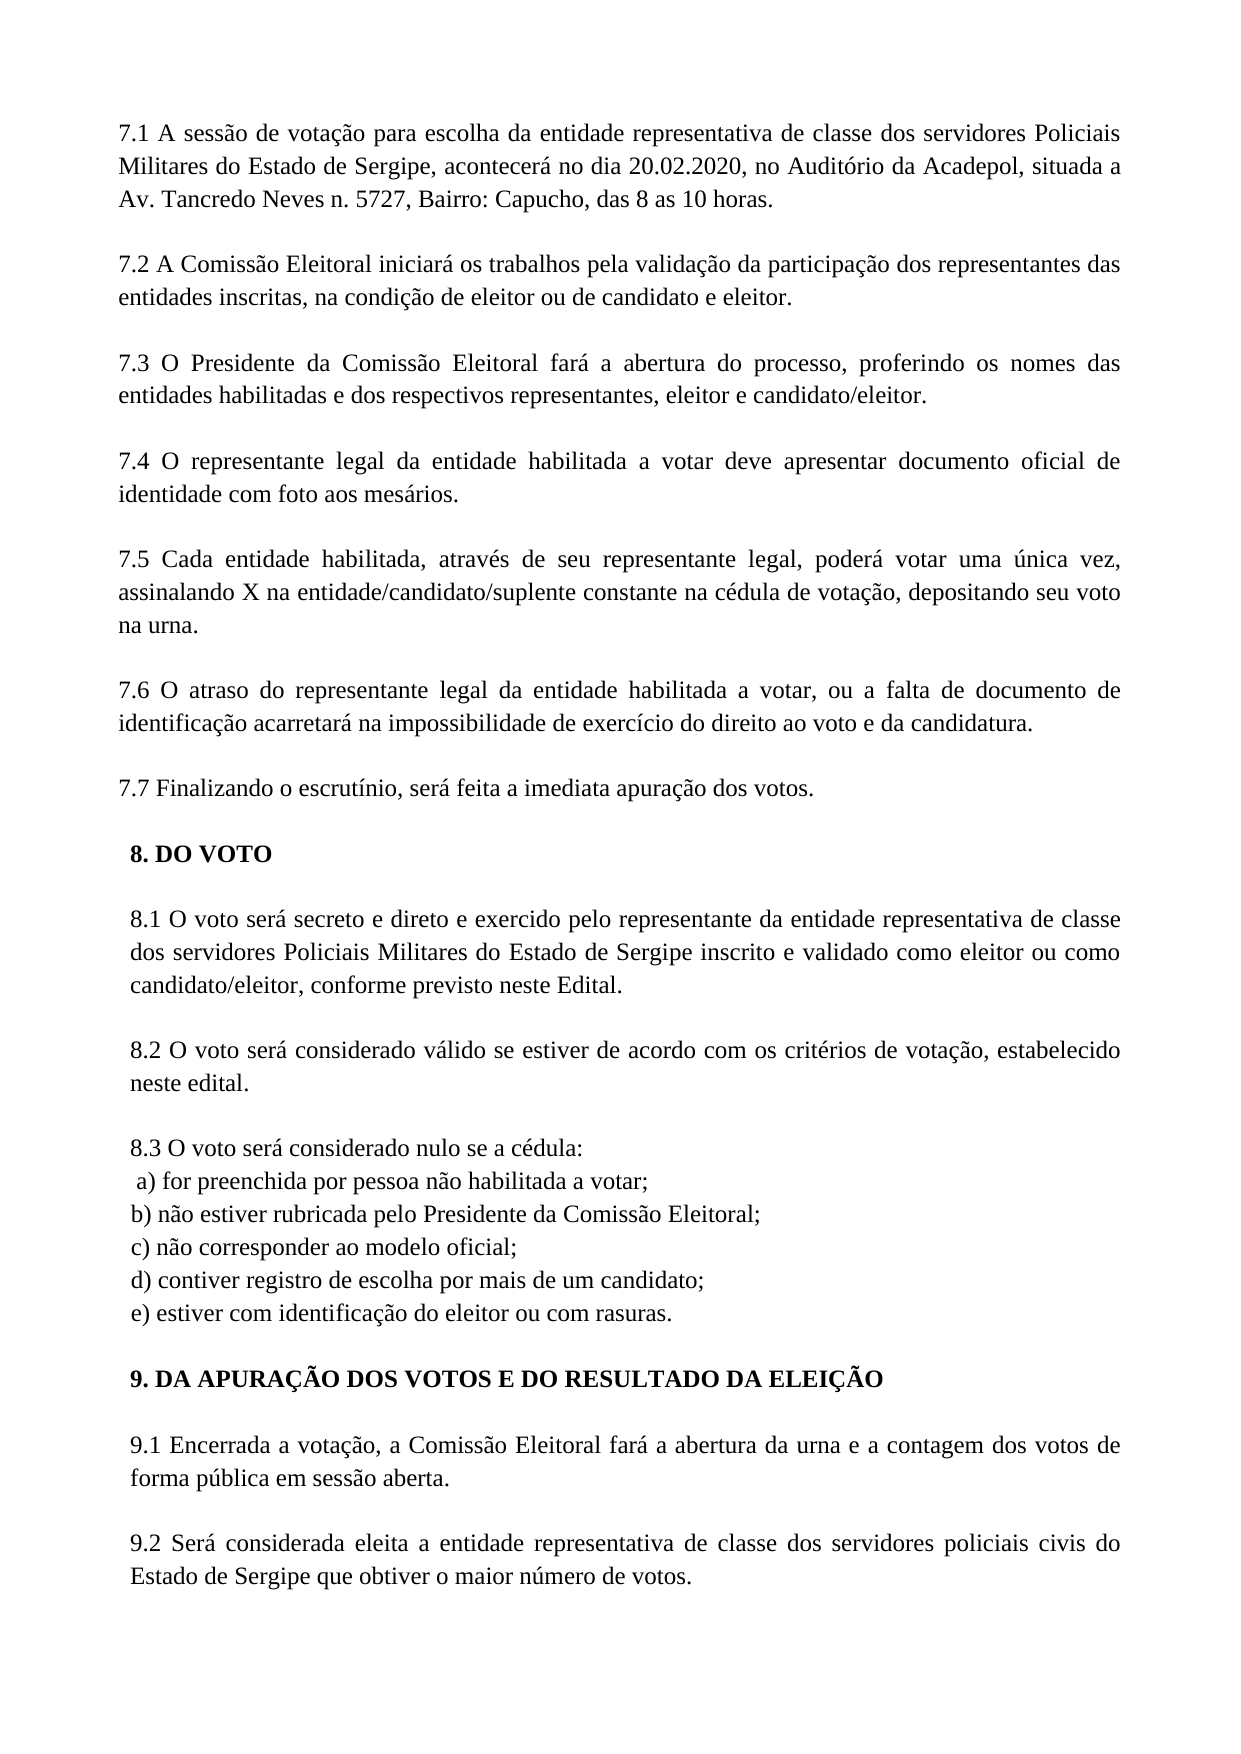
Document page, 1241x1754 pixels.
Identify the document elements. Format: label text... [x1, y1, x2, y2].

text b) não estiver rubricada pelo Presidente da Comissão Eleitoral; [118, 1199, 1122, 1228]
text d) contiver registro de escolha por mais de um candidato; [118, 1266, 1122, 1294]
text 7.1 A sessão de votação para escolha da entidade representativa de classe dos servidores Policiais Militares do Estado de Sergipe, acontecerá no dia 20.02.2020, no Auditório da Acadepol, situada a Av. Tancredo Neves n. 5727, Bairro: Capucho, das 8 as 10 horas. [118, 118, 1122, 213]
text 7.6 O atraso do representante legal da entidade habilitada a votar, ou a falta de documento de identificação acarretará na impossibilidade de exercício do direito ao voto e da candidatura. [118, 675, 1122, 737]
text a) for preenchida por pessoa não habilitada a votar; [130, 1166, 1122, 1195]
text 7.2 A Comissão Eleitoral iniciará os trabalhos pela validação da participação dos representantes das entidades inscritas, na condição de eleitor ou de candidato e eleitor. [118, 249, 1122, 311]
text 7.3 O Presidente da Comissão Eleitoral fará a abertura do processo, proferindo os nomes das entidades habilitadas e dos respectivos representantes, eleitor e candidato/eleitor. [118, 348, 1122, 409]
text 7.4 O representante legal da entidade habilitada a votar deve apresentar documento oficial de identidade com foto aos mesários. [118, 446, 1122, 508]
text 9. DA APURAÇÃO DOS VOTOS E DO RESULTADO DA ELEIÇÃO [130, 1364, 1122, 1392]
text 8.1 O voto será secreto e direto e exercido pelo representante da entidade representativa de classe dos servidores Policiais Militares do Estado de Sergipe inscrito e validado como eleitor ou como candidato/eleitor, conforme previsto neste Edital. [130, 904, 1122, 999]
text 7.5 Cada entidade habilitada, através de seu representante legal, poderá votar uma única vez, assinalando X na entidade/candidato/suplente constante na cédula de votação, depositando seu voto na urna. [118, 544, 1122, 639]
text 8.2 O voto será considerado válido se estiver de acordo com os critérios de votação, estabelecido neste edital. [130, 1035, 1122, 1097]
text 8. DO VOTO [130, 839, 1122, 867]
text 7.7 Finalizando o escrutínio, será feita a imediata apuração dos votos. [118, 773, 1122, 802]
text 9.1 Encerrada a votação, a Comissão Eleitoral fará a abertura da urna e a contagem dos votos de forma pública em sessão aberta. [130, 1430, 1122, 1492]
text 9.2 Será considerada eleita a entidade representativa de classe dos servidores policiais civis do Estado de Sergipe que obtiver o maior número de votos. [130, 1528, 1122, 1590]
text 8.3 O voto será considerado nulo se a cédula: [130, 1133, 1122, 1162]
text c) não corresponder ao modelo oficial; [118, 1232, 1122, 1261]
text e) estiver com identificação do eleitor ou com rasuras. [118, 1298, 1122, 1327]
